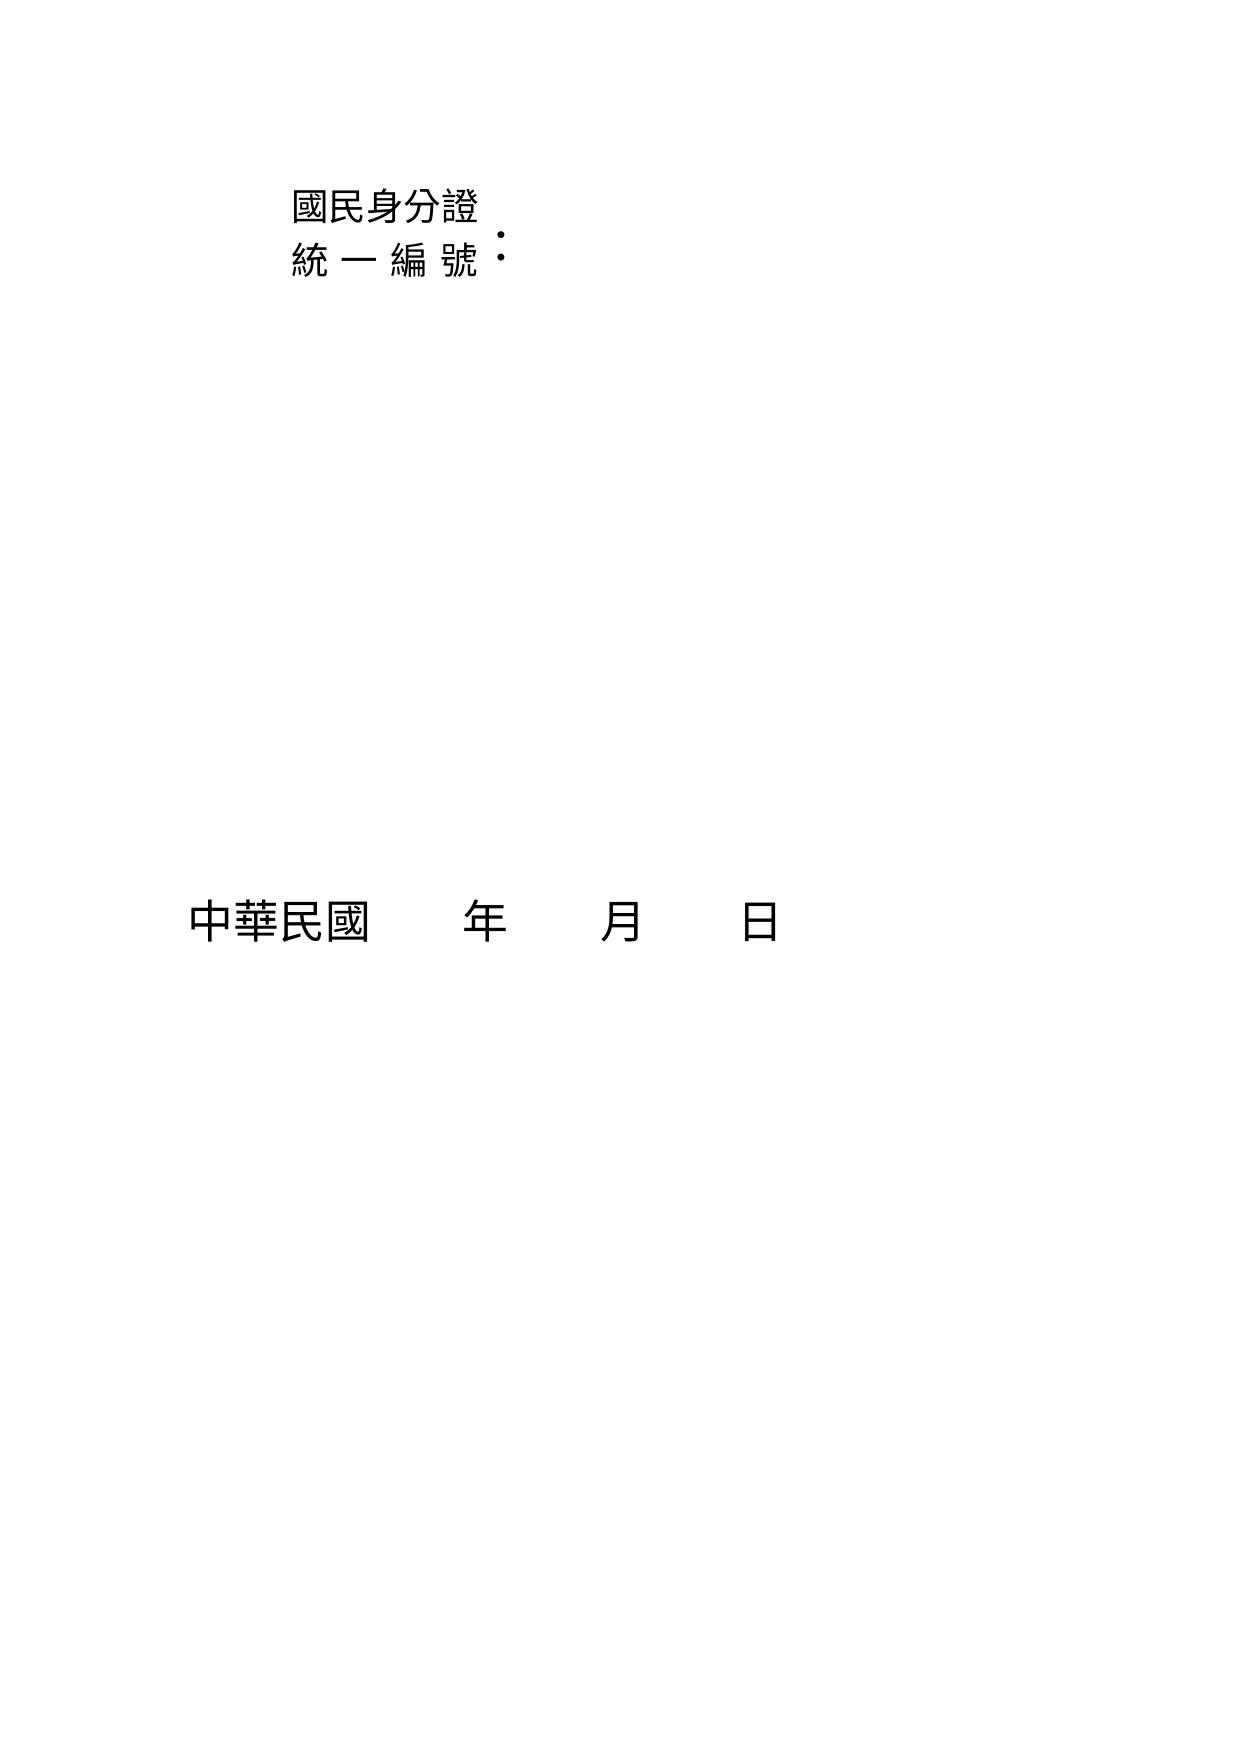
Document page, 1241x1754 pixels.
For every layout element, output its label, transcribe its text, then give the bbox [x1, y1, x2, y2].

text 國民身分證統一編號： [187, 158, 1053, 283]
text 中華民國 年 月 日 [187, 846, 1053, 971]
